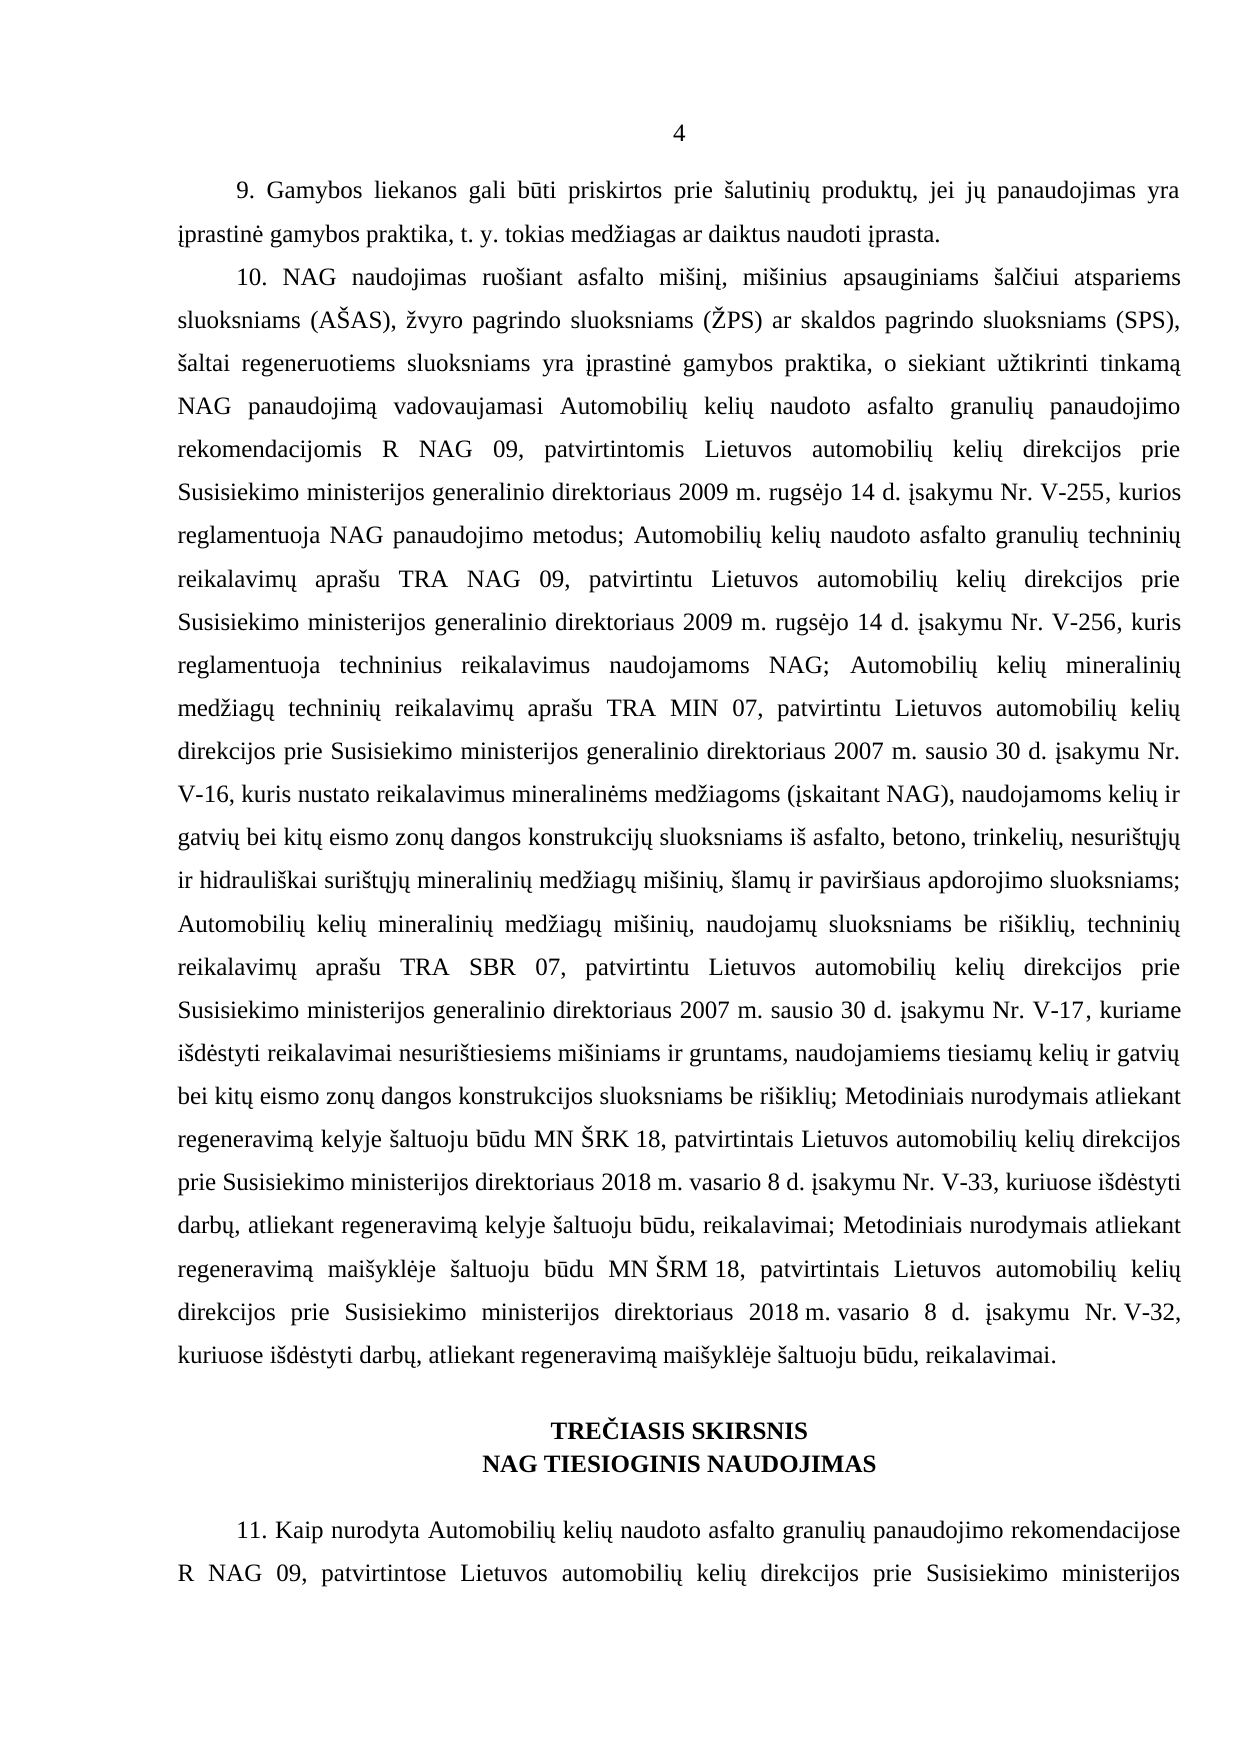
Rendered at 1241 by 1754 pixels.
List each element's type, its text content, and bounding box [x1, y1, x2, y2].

text 9. Gamybos liekanos gali būti priskirtos prie šalutinių produktų, jei jų panaudojimas yra įprastinė gamybos praktika, t. y. tokias medžiagas ar daiktus naudoti įprasta. [177, 176, 1181, 247]
text NAG TIESIOGINIS NAUDOJIMAS [177, 1449, 1181, 1478]
text TREČIASIS SKIRSNIS [177, 1416, 1181, 1445]
text 10. NAG naudojimas ruošiant asfalto mišinį, mišinius apsauginiams šalčiui atspariems sluoksniams (AŠAS), žvyro pagrindo sluoksniams (ŽPS) ar skaldos pagrindo sluoksniams (SPS), šaltai regeneruotiems sluoksniams yra įprastinė gamybos praktika, o siekiant užtikrinti tinkamą NAG panaudojimą vadovaujamasi Automobilių kelių naudoto asfalto granulių panaudojimo rekomendacijomis R NAG 09, patvirtintomis Lietuvos automobilių kelių direkcijos prie Susisiekimo ministerijos generalinio direktoriaus 2009 m. rugsėjo 14 d. įsakymu Nr. V-255, kurios reglamentuoja NAG panaudojimo metodus; Automobilių kelių naudoto asfalto granulių techninių reikalavimų aprašu TRA NAG 09, patvirtintu Lietuvos automobilių kelių direkcijos prie Susisiekimo ministerijos generalinio direktoriaus 2009 m. rugsėjo 14 d. įsakymu Nr. V-256, kuris reglamentuoja techninius reikalavimus naudojamoms NAG; Automobilių kelių mineralinių medžiagų techninių reikalavimų aprašu TRA MIN 07, patvirtintu Lietuvos automobilių kelių direkcijos prie Susisiekimo ministerijos generalinio direktoriaus 2007 m. sausio 30 d. įsakymu Nr. V-16, kuris nustato reikalavimus mineralinėms medžiagoms (įskaitant NAG), naudojamoms kelių ir gatvių bei kitų eismo zonų dangos konstrukcijų sluoksniams iš asfalto, betono, trinkelių, nesurištųjų ir hidrauliškai surištųjų mineralinių medžiagų mišinių, šlamų ir paviršiaus apdorojimo sluoksniams; Automobilių kelių mineralinių medžiagų mišinių, naudojamų sluoksniams be rišiklių, techninių reikalavimų aprašu TRA SBR 07, patvirtintu Lietuvos automobilių kelių direkcijos prie Susisiekimo ministerijos generalinio direktoriaus 2007 m. sausio 30 d. įsakymu Nr. V-17, kuriame išdėstyti reikalavimai nesurištiesiems mišiniams ir gruntams, naudojamiems tiesiamų kelių ir gatvių bei kitų eismo zonų dangos konstrukcijos sluoksniams be rišiklių; Metodiniais nurodymais atliekant regeneravimą kelyje šaltuoju būdu MN ŠRK 18, patvirtintais Lietuvos automobilių kelių direkcijos prie Susisiekimo ministerijos direktoriaus 2018 m. vasario 8 d. įsakymu Nr. V-33, kuriuose išdėstyti darbų, atliekant regeneravimą kelyje šaltuoju būdu, reikalavimai; Metodiniais nurodymais atliekant regeneravimą maišyklėje šaltuoju būdu MN ŠRM 18, patvirtintais Lietuvos automobilių kelių direkcijos prie Susisiekimo ministerijos direktoriaus 2018 m. vasario 8 d. įsakymu Nr. V-32, kuriuose išdėstyti darbų, atliekant regeneravimą maišyklėje šaltuoju būdu, reikalavimai. [177, 262, 1181, 1369]
text 11. Kaip nurodyta Automobilių kelių naudoto asfalto granulių panaudojimo rekomendacijose R NAG 09, patvirtintose Lietuvos automobilių kelių direkcijos prie Susisiekimo ministerijos [177, 1515, 1181, 1587]
